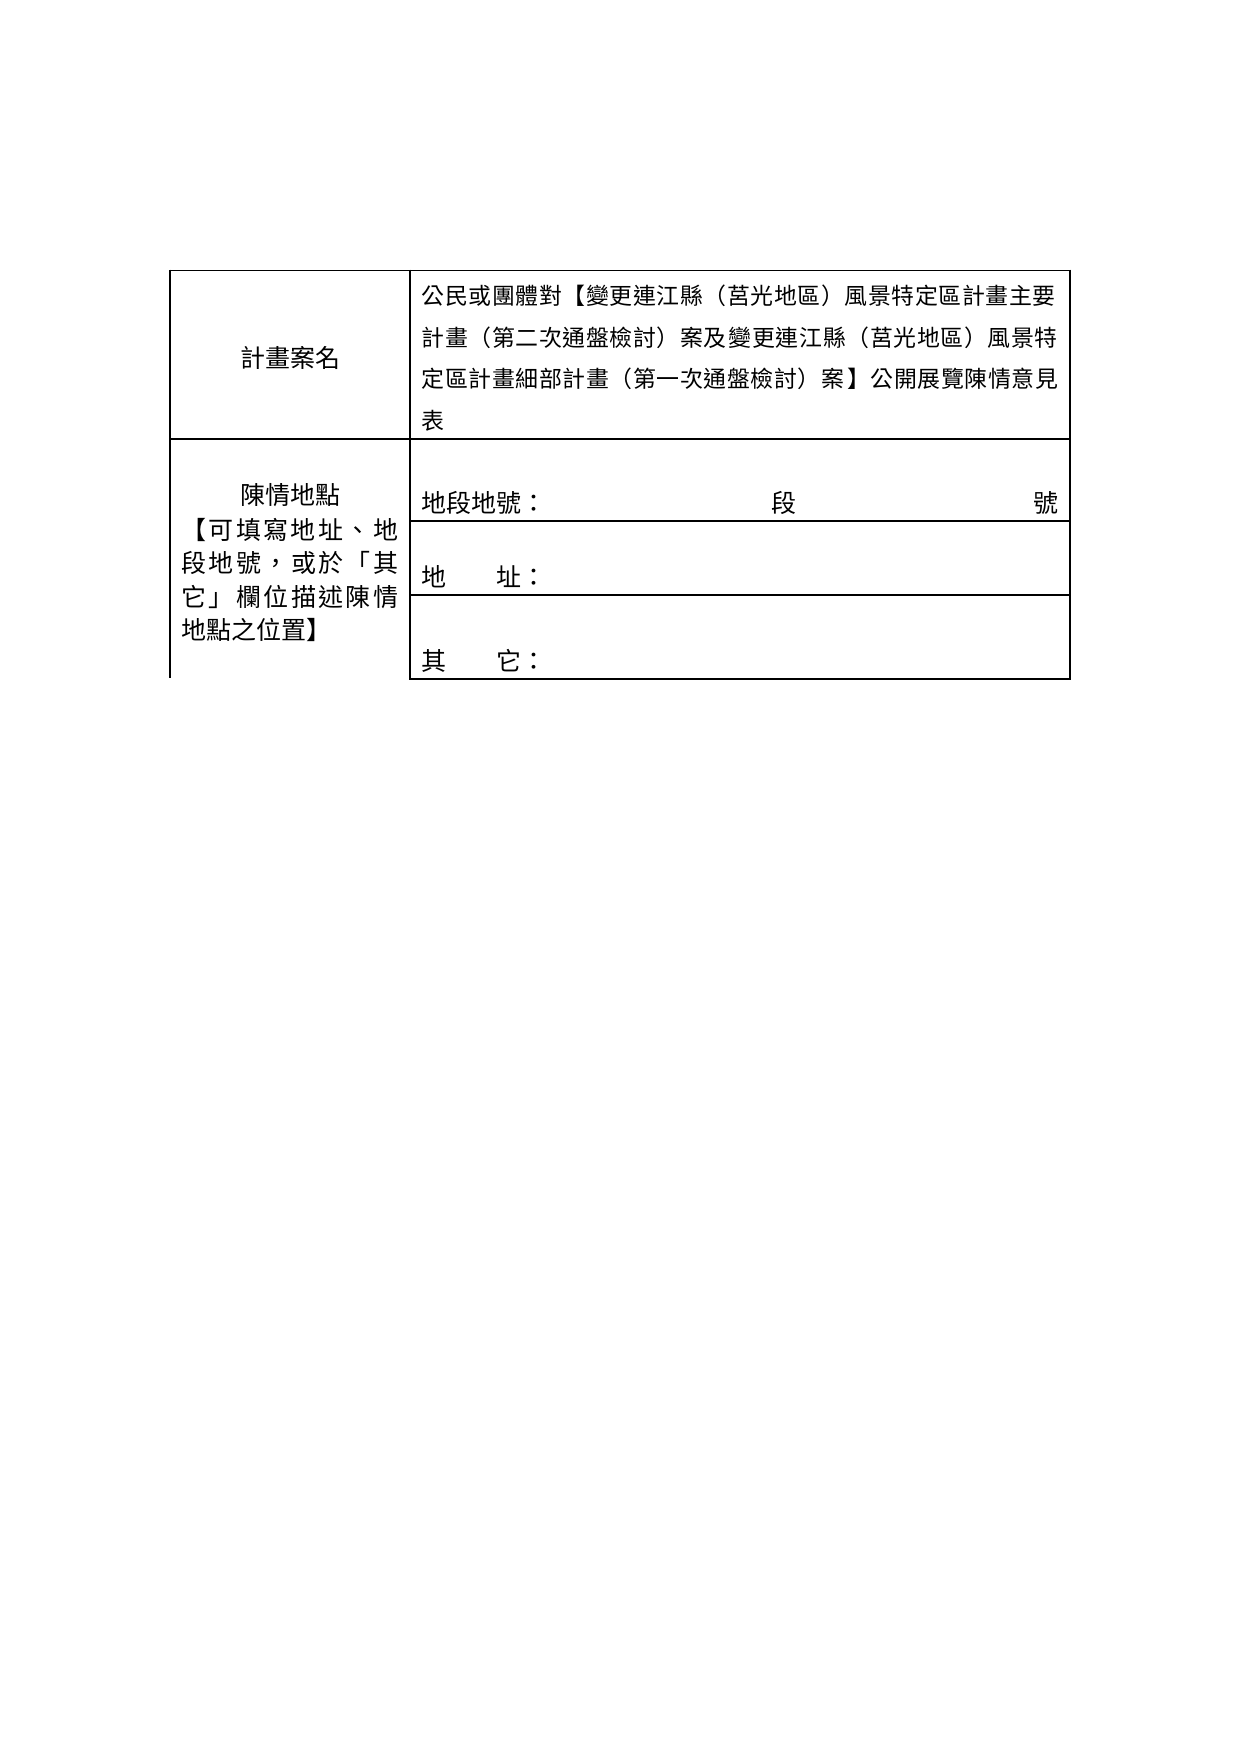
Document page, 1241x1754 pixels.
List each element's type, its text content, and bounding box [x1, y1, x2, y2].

table_cell 地段地號： 段 號 [411, 440, 1069, 520]
table_cell 陳情地點 【可填寫地址、地段地號，或於「其它」欄位描述陳情地點之位置】 [171, 440, 409, 678]
table_cell 地 址： [411, 522, 1069, 594]
table_cell 其 它： [411, 596, 1069, 678]
table_header 公民或團體對【變更連江縣（莒光地區）風景特定區計畫主要計畫（第二次通盤檢討）案及變更連江縣（莒光地區）風景特定區計畫細部計畫（第一次通盤檢討）案】公開展覽陳情意見表 [411, 271, 1069, 438]
table_header 計畫案名 [171, 271, 409, 438]
